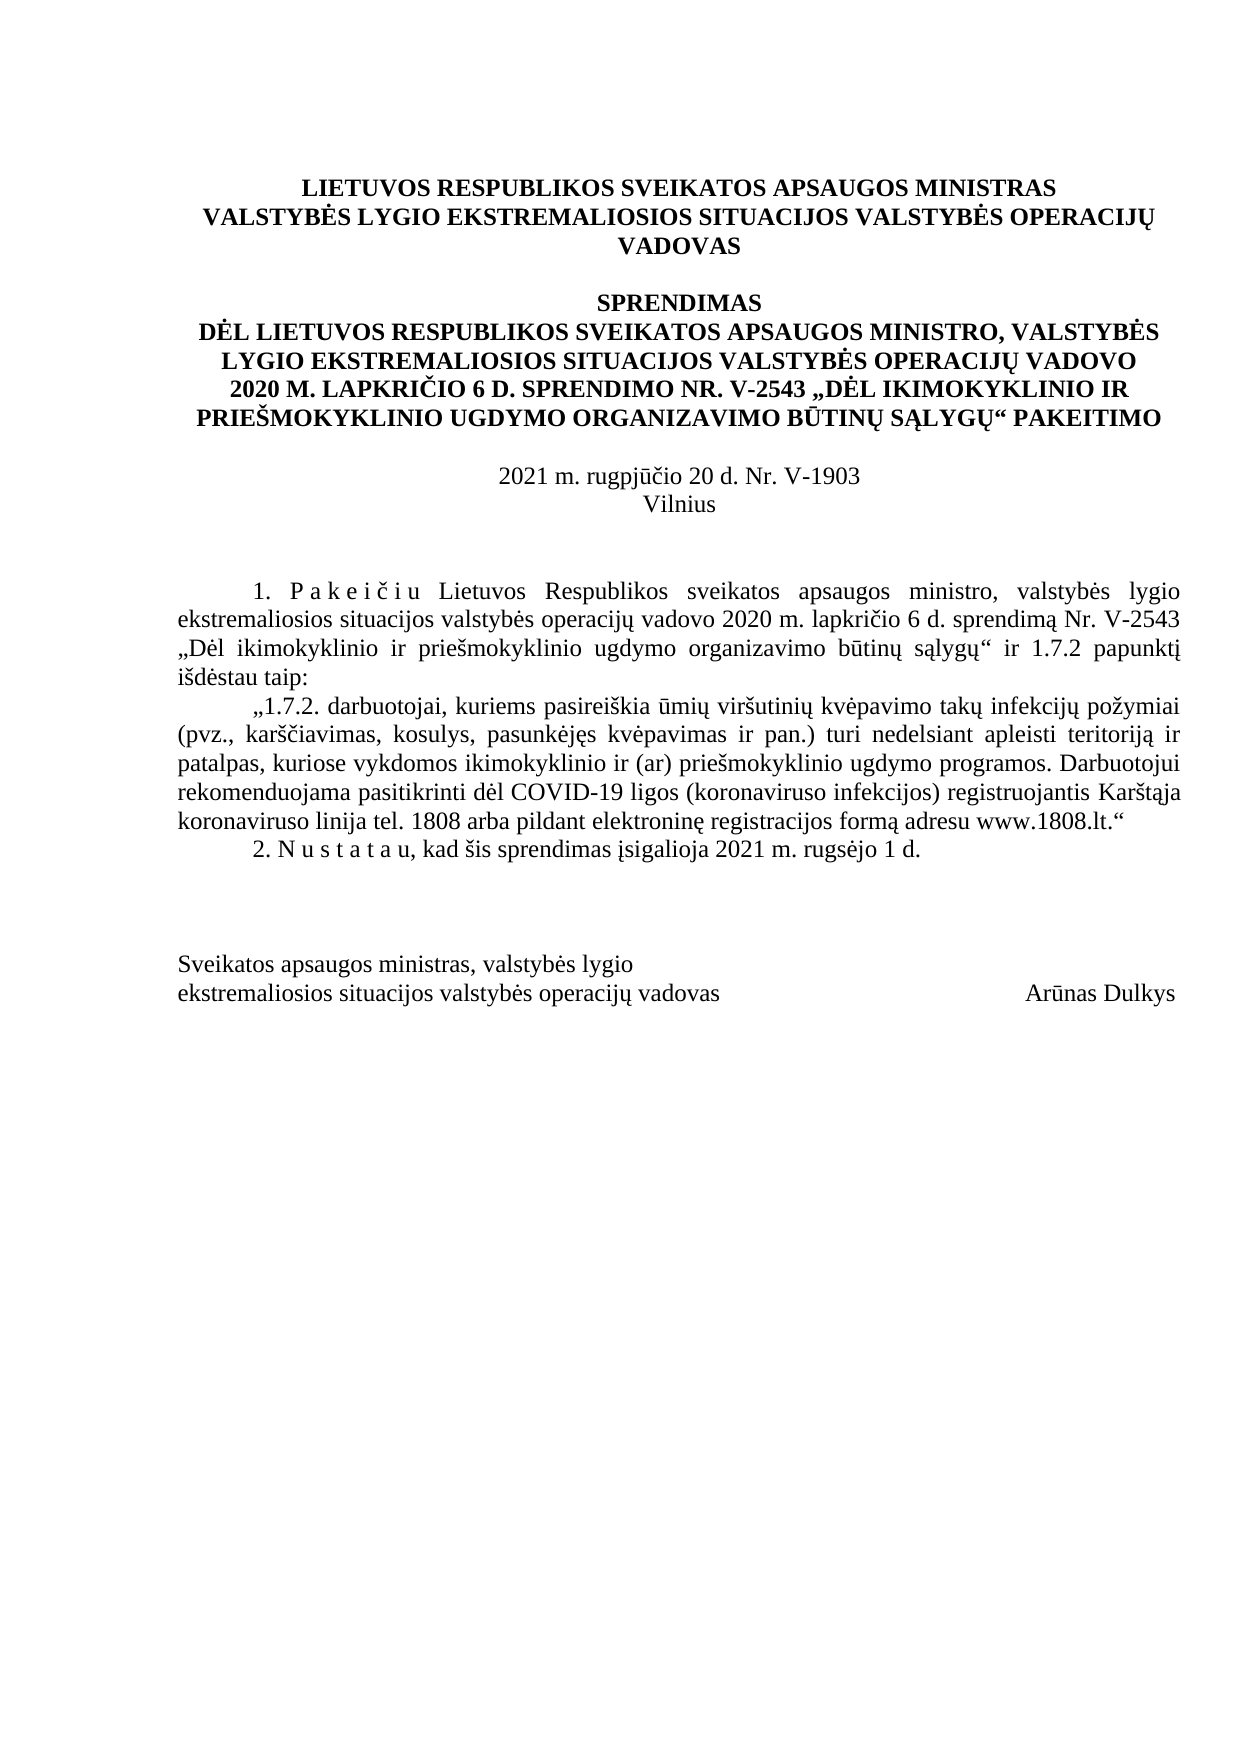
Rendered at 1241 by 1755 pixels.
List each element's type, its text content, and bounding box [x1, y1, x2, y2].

text 2021 m. rugpjūčio 20 d. Nr. V-1903 [177, 461, 1181, 489]
text DĖL LIETUVOS RESPUBLIKOS SVEIKATOS APSAUGOS MINISTRO, VALSTYBĖS LYGIO EKSTREMALIOSIOS SITUACIJOS VALSTYBĖS OPERACIJŲ VADOVO 2020 M. LAPKRIČIO 6 D. SPRENDIMO NR. V-2543 „DĖL IKIMOKYKLINIO IR PRIEŠMOKYKLINIO UGDYMO ORGANIZAVIMO BŪTINŲ SĄLYGŲ“ PAKEITIMO [177, 317, 1181, 432]
text VALSTYBĖS LYGIO EKSTREMALIOSIOS SITUACIJOS VALSTYBĖS OPERACIJŲ VADOVAS [177, 202, 1181, 259]
text SPRENDIMAS [177, 288, 1181, 317]
text „1.7.2. darbuotojai, kuriems pasireiškia ūmių viršutinių kvėpavimo takų infekcijų požymiai (pvz., karščiavimas, kosulys, pasunkėjęs kvėpavimas ir pan.) turi nedelsiant apleisti teritoriją ir patalpas, kuriose vykdomos ikimokyklinio ir (ar) priešmokyklinio ugdymo programos. Darbuotojui rekomenduojama pasitikrinti dėl COVID-19 ligos (koronaviruso infekcijos) registruojantis Karštąja koronaviruso linija tel. 1808 arba pildant elektroninę registracijos formą adresu www.1808.lt.“ [177, 691, 1181, 834]
text Sveikatos apsaugos ministras, valstybės lygio [177, 949, 1181, 978]
text LIETUVOS RESPUBLIKOS SVEIKATOS APSAUGOS MINISTRAS [177, 173, 1181, 202]
text ekstremaliosios situacijos valstybės operacijų vadovas Arūnas Dulkys [177, 978, 1181, 1007]
text Vilnius [177, 489, 1181, 518]
text 1. P a k e i č i u Lietuvos Respublikos sveikatos apsaugos ministro, valstybės lygio ekstremaliosios situacijos valstybės operacijų vadovo 2020 m. lapkričio 6 d. sprendimą Nr. V-2543 „Dėl ikimokyklinio ir priešmokyklinio ugdymo organizavimo būtinų sąlygų“ ir 1.7.2 papunktį išdėstau taip: [177, 576, 1181, 691]
text 2. N u s t a t a u, kad šis sprendimas įsigalioja 2021 m. rugsėjo 1 d. [177, 834, 1181, 863]
